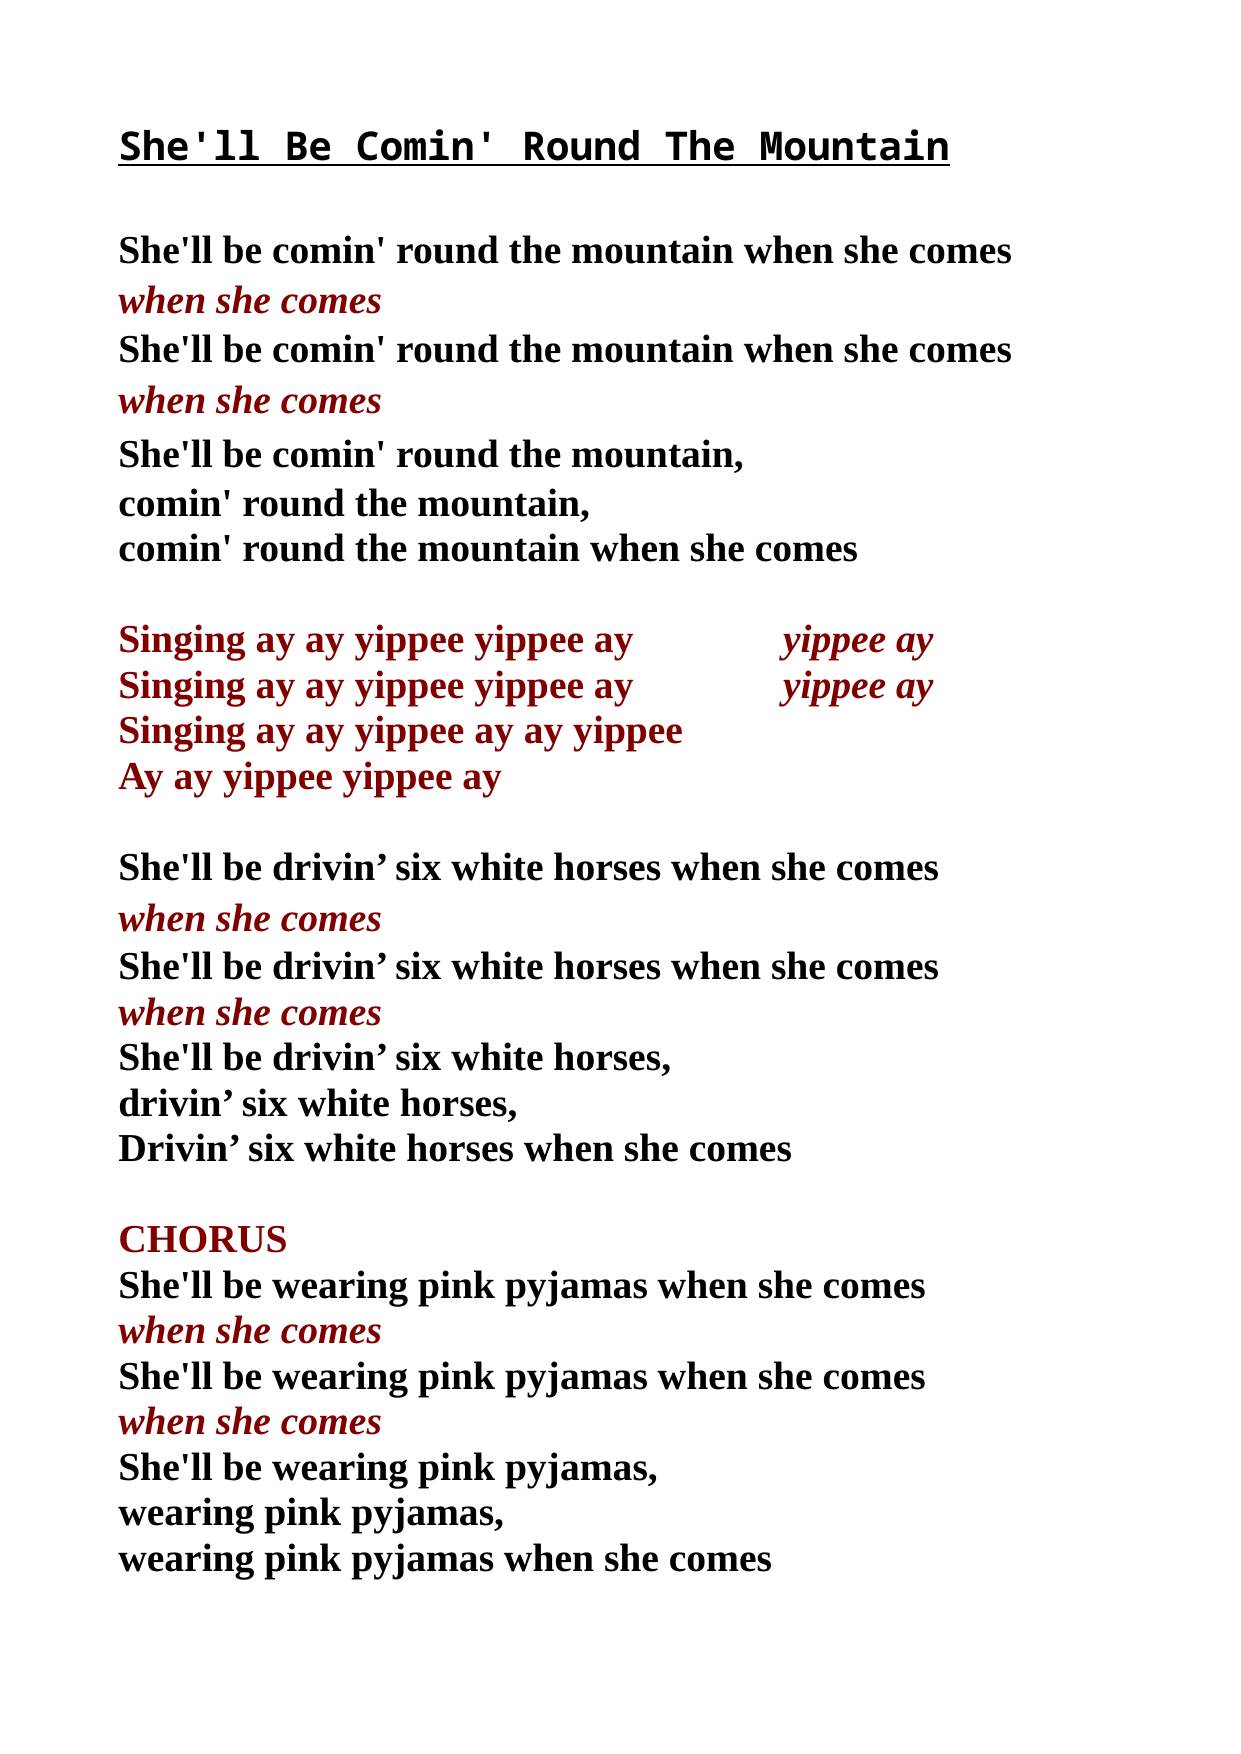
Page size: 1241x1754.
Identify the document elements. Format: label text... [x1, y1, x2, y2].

text when she comes [118, 1398, 1122, 1443]
text Singing ay ay yippee yippee ay yippee ay [118, 616, 1122, 661]
text Ay ay yippee yippee ay [118, 752, 1122, 798]
text She'll be comin' round the mountain, [118, 425, 1122, 479]
text Singing ay ay yippee ay ay yippee [118, 707, 1122, 752]
text She'll be wearing pink pyjamas when she comes [118, 1352, 1122, 1398]
text She'll be drivin’ six white horses when she comes [118, 843, 1122, 889]
text She'll be drivin’ six white horses when she comes [118, 943, 1122, 988]
text drivin’ six white horses, [118, 1079, 1122, 1125]
text when she comes [118, 889, 1122, 943]
text when she comes [118, 371, 1122, 425]
text Drivin’ six white horses when she comes [118, 1125, 1122, 1170]
text comin' round the mountain when she comes [118, 524, 1122, 570]
text wearing pink pyjamas, [118, 1489, 1122, 1534]
text She'll Be Comin' Round The Mountain [118, 118, 1122, 172]
text CHORUS [118, 1216, 1122, 1261]
text She'll be drivin’ six white horses, [118, 1034, 1122, 1079]
text when she comes [118, 1307, 1122, 1352]
text when she comes [118, 988, 1122, 1034]
text Singing ay ay yippee yippee ay yippee ay [118, 661, 1122, 707]
text wearing pink pyjamas when she comes [118, 1534, 1122, 1580]
text She'll be comin' round the mountain when she comes [118, 326, 1122, 371]
text She'll be wearing pink pyjamas, [118, 1443, 1122, 1489]
text She'll be wearing pink pyjamas when she comes [118, 1261, 1122, 1307]
text comin' round the mountain, [118, 479, 1122, 524]
text when she comes [118, 272, 1122, 326]
text She'll be comin' round the mountain when she comes [118, 226, 1122, 272]
